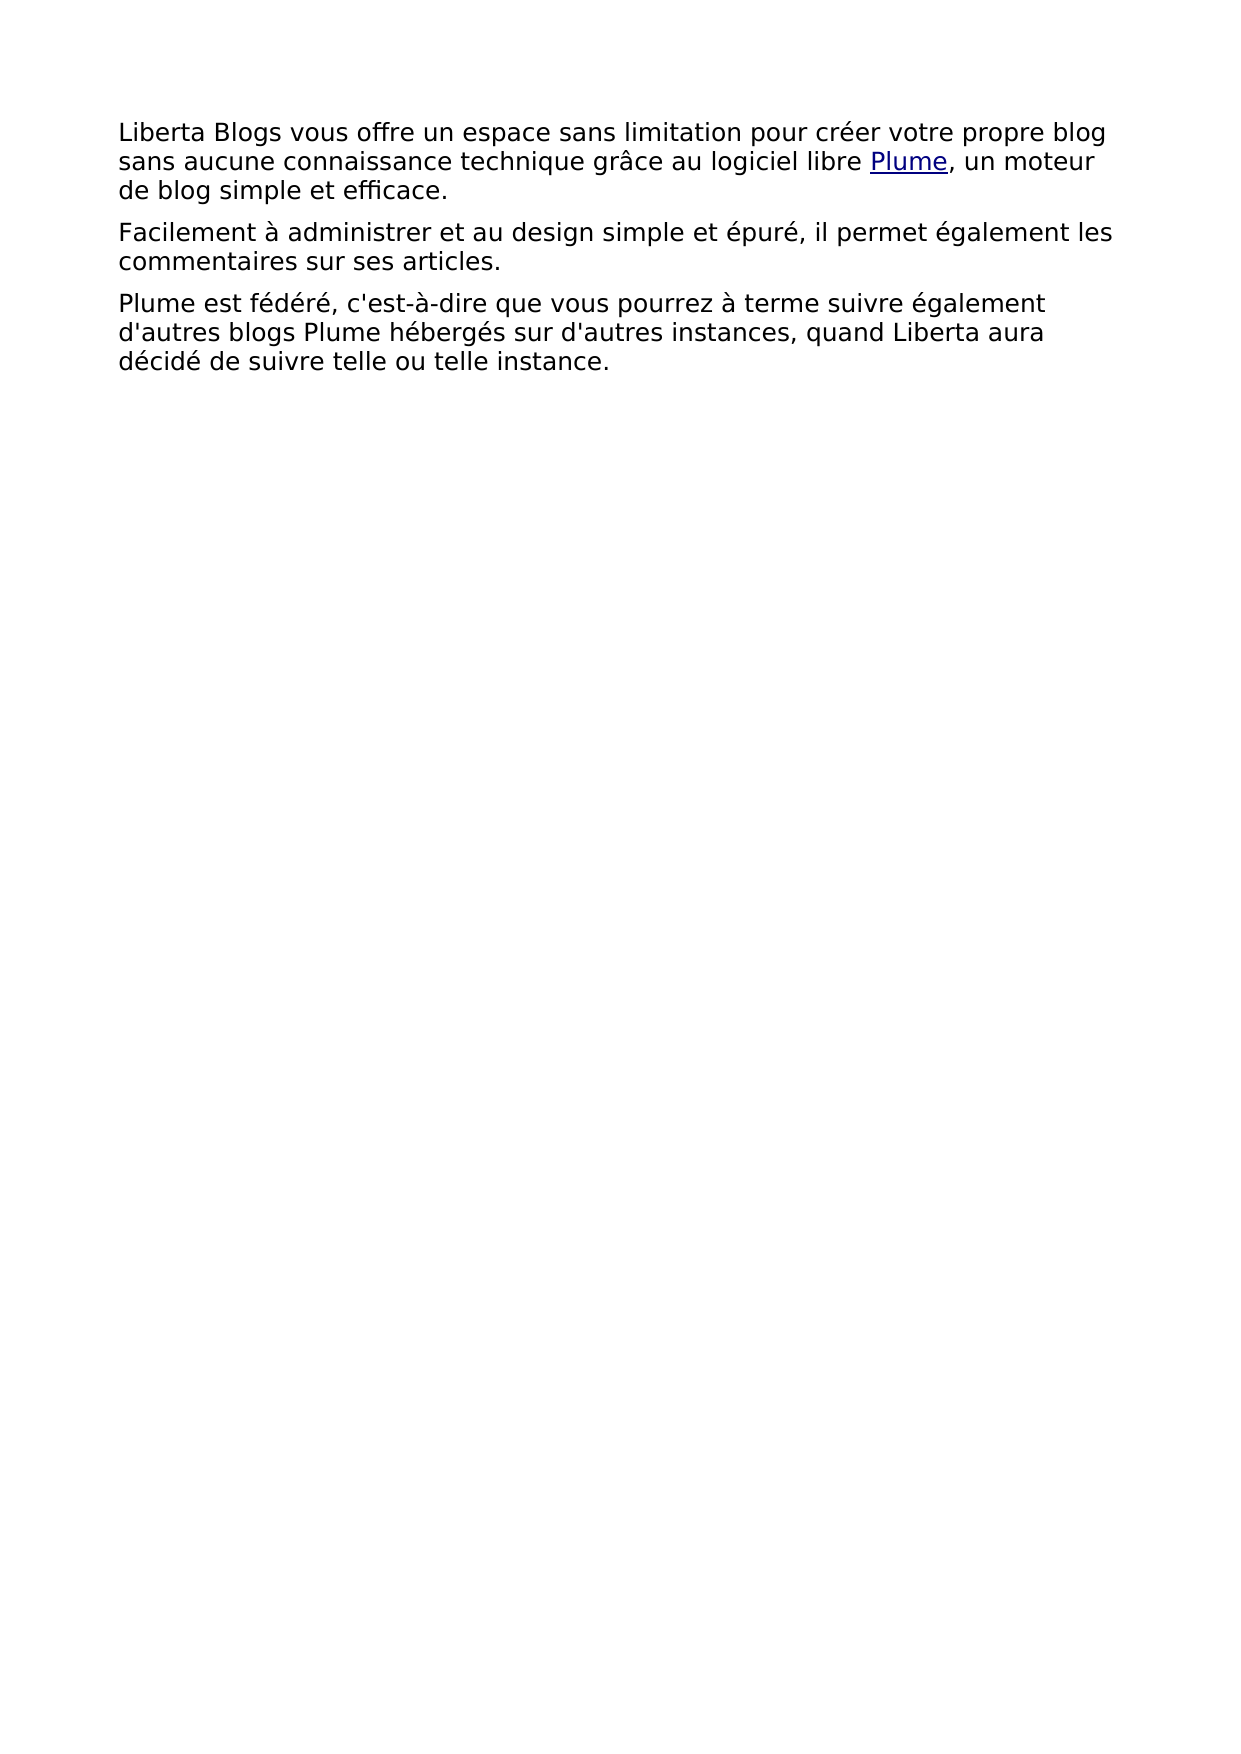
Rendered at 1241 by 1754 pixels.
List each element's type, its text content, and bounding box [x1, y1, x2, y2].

text Liberta Blogs vous offre un espace sans limitation pour créer votre propre blog sans aucune connaissance technique grâce au logiciel libre Plume, un moteur de blog simple et efficace. [118, 118, 1122, 206]
text Facilement à administrer et au design simple et épuré, il permet également les commentaires sur ses articles. [118, 218, 1122, 276]
text Plume est fédéré, c'est-à-dire que vous pourrez à terme suivre également d'autres blogs Plume hébergés sur d'autres instances, quand Liberta aura décidé de suivre telle ou telle instance. [118, 289, 1122, 376]
